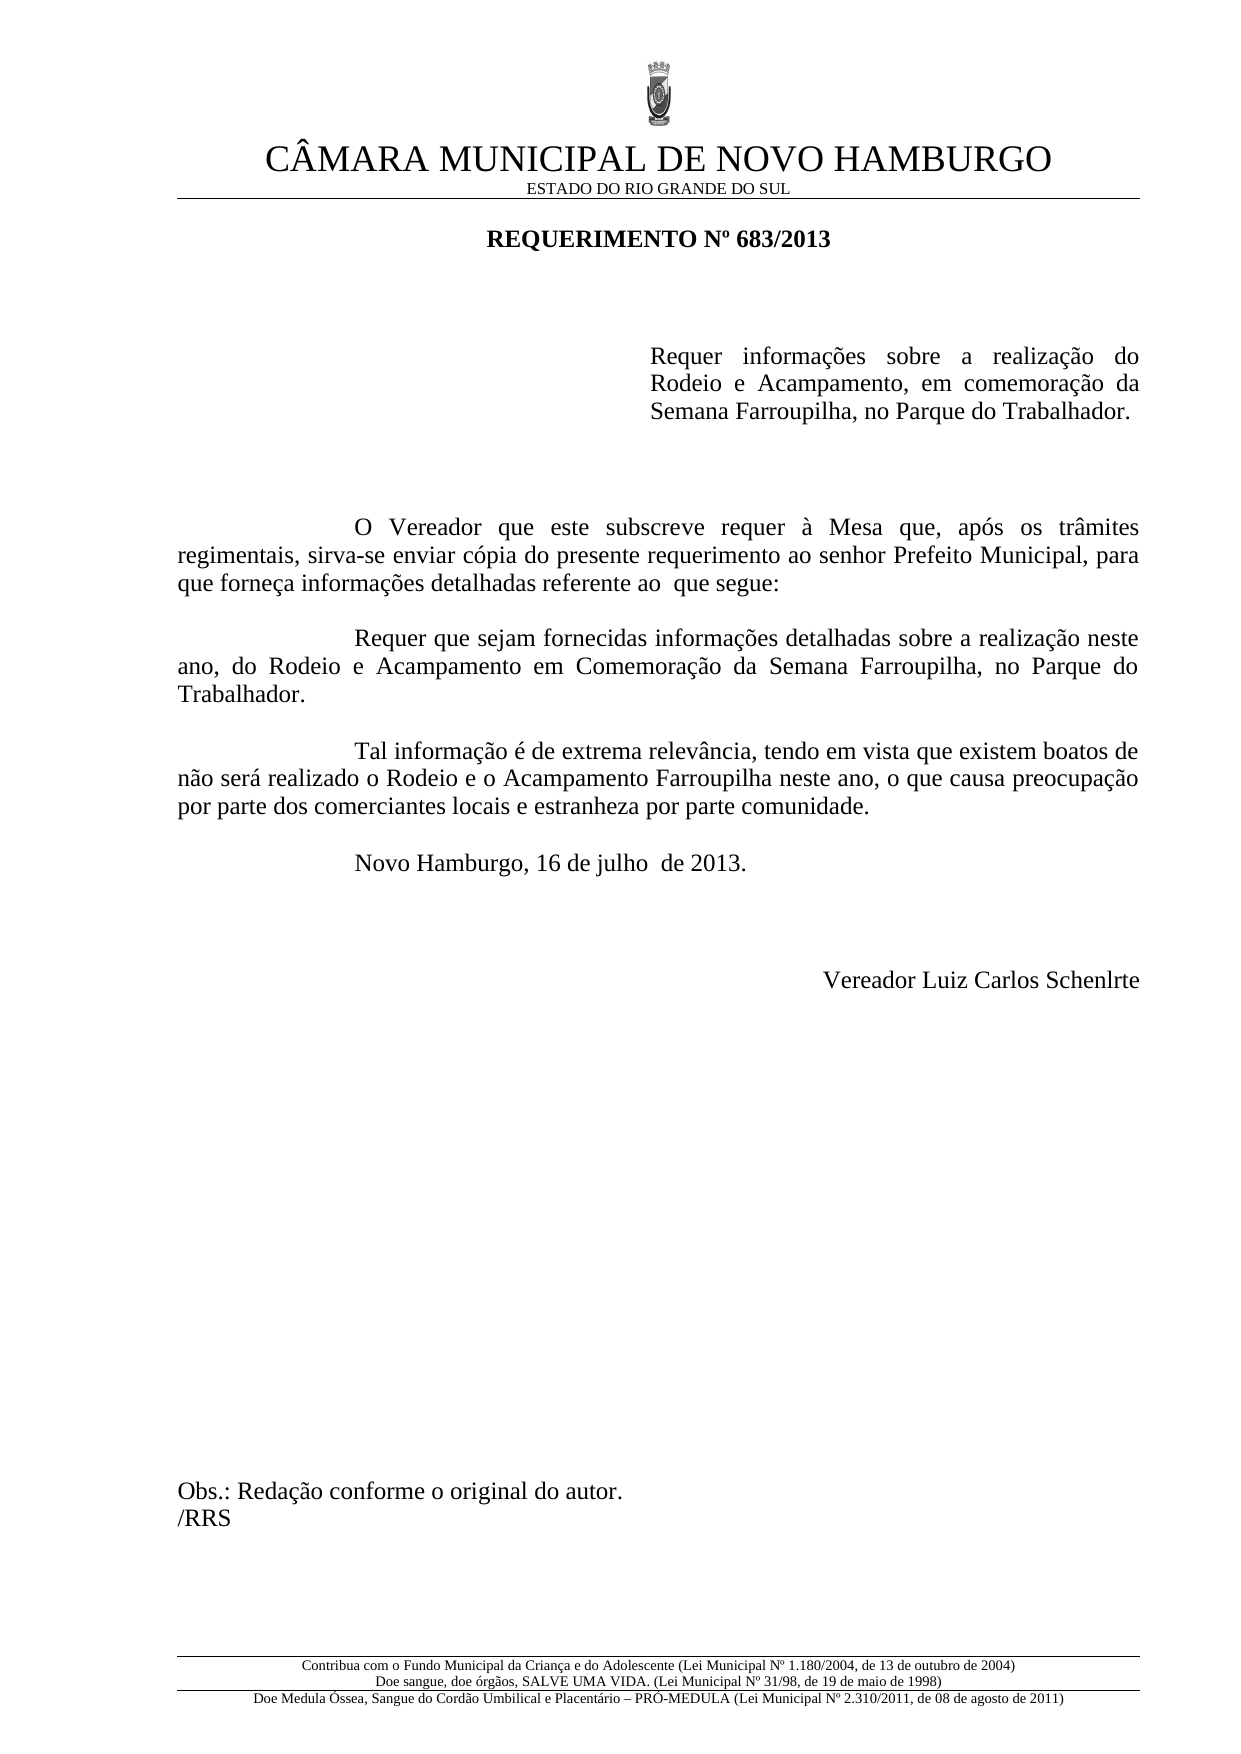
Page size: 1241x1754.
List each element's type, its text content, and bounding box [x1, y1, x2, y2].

text Requer informações sobre a realização do Rodeio e Acampamento, em comemoração da Semana Farroupilha, no Parque do Trabalhador. [650, 342, 1140, 425]
text Novo Hamburgo, 16 de julho de 2013. [177, 849, 1140, 877]
text Tal informação é de extrema relevância, tendo em vista que existem boatos de não será realizado o Rodeio e o Acampamento Farroupilha neste ano, o que causa preocupação por parte dos comerciantes locais e estranheza por parte comunidade. [177, 737, 1140, 820]
text Vereador Luiz Carlos Schenlrte [177, 966, 1140, 993]
text /RRS [177, 1504, 1140, 1532]
text Obs.: Redação conforme o original do autor. [177, 1477, 1140, 1504]
title REQUERIMENTO Nº 683/2013 [177, 226, 1140, 253]
text Requer que sejam fornecidas informações detalhadas sobre a realização neste ano, do Rodeio e Acampamento em Comemoração da Semana Farroupilha, no Parque do Trabalhador. [177, 624, 1140, 707]
text O Vereador que este subscreve requer à Mesa que, após os trâmites regimentais, sirva-se enviar cópia do presente requerimento ao senhor Prefeito Municipal, para que forneça informações detalhadas referente ao que segue: [177, 513, 1140, 597]
